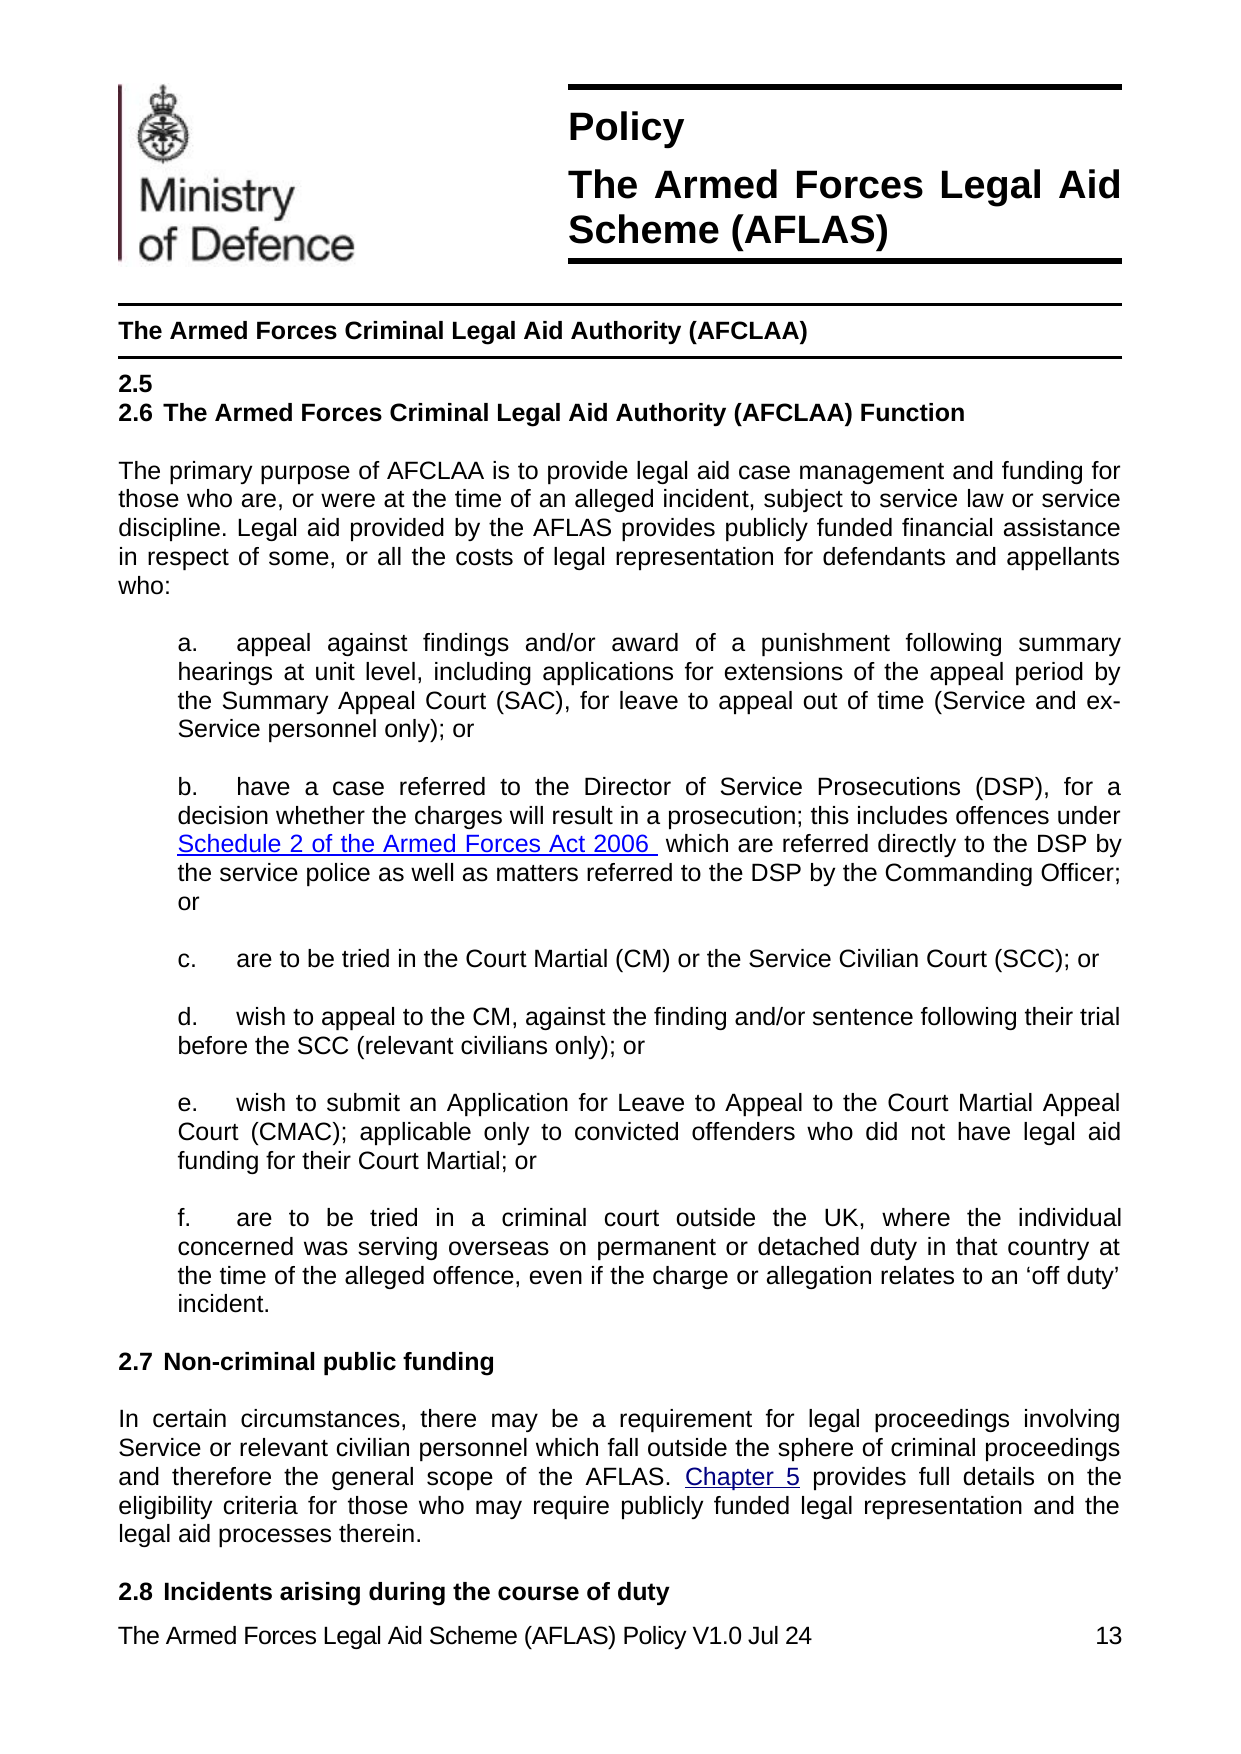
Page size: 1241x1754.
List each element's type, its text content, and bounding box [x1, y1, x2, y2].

subtitle The Armed Forces Criminal Legal Aid Authority (AFCLAA) [118, 306, 1122, 356]
text In certain circumstances, there may be a requirement for legal proceedings involving Service or relevant civilian personnel which fall outside the sphere of criminal proceedings and therefore the general scope of the AFLAS. Chapter 5 provides full details on the eligibility criteria for those who may require publicly funded legal representation and the legal aid processes therein. [118, 1404, 1122, 1548]
list are to be tried in a criminal court outside the UK, where the individual concerned was serving overseas on permanent or detached duty in that country at the time of the alleged offence, even if the charge or allegation relates to an ‘off duty’ incident. [177, 1203, 1122, 1318]
list are to be tried in the Court Martial (CM) or the Service Civilian Court (SCC); or [177, 944, 1122, 973]
subtitle Non-criminal public funding [118, 1347, 1122, 1376]
list wish to appeal to the CM, against the finding and/or sentence following their trial before the SCC (relevant civilians only); or [177, 1002, 1122, 1059]
subtitle The Armed Forces Criminal Legal Aid Authority (AFCLAA) Function [118, 398, 1122, 427]
list wish to submit an Application for Leave to Appeal to the Court Martial Appeal Court (CMAC); applicable only to convicted offenders who did not have legal aid funding for their Court Martial; or [177, 1088, 1122, 1174]
list appeal against findings and/or award of a punishment following summary hearings at unit level, including applications for extensions of the appeal period by the Summary Appeal Court (SAC), for leave to appeal out of time (Service and ex-Service personnel only); or [177, 628, 1122, 743]
text The primary purpose of AFCLAA is to provide legal aid case management and funding for those who are, or were at the time of an alleged incident, subject to service law or service discipline. Legal aid provided by the AFLAS provides publicly funded financial assistance in respect of some, or all the costs of legal representation for defendants and appellants who: [118, 456, 1122, 599]
list have a case referred to the Director of Service Prosecutions (DSP), for a decision whether the charges will result in a prosecution; this includes offences under Schedule 2 of the Armed Forces Act 2006 which are referred directly to the DSP by the service police as well as matters referred to the DSP by the Commanding Officer; or [177, 772, 1122, 916]
subtitle Incidents arising during the course of duty [118, 1577, 1122, 1606]
